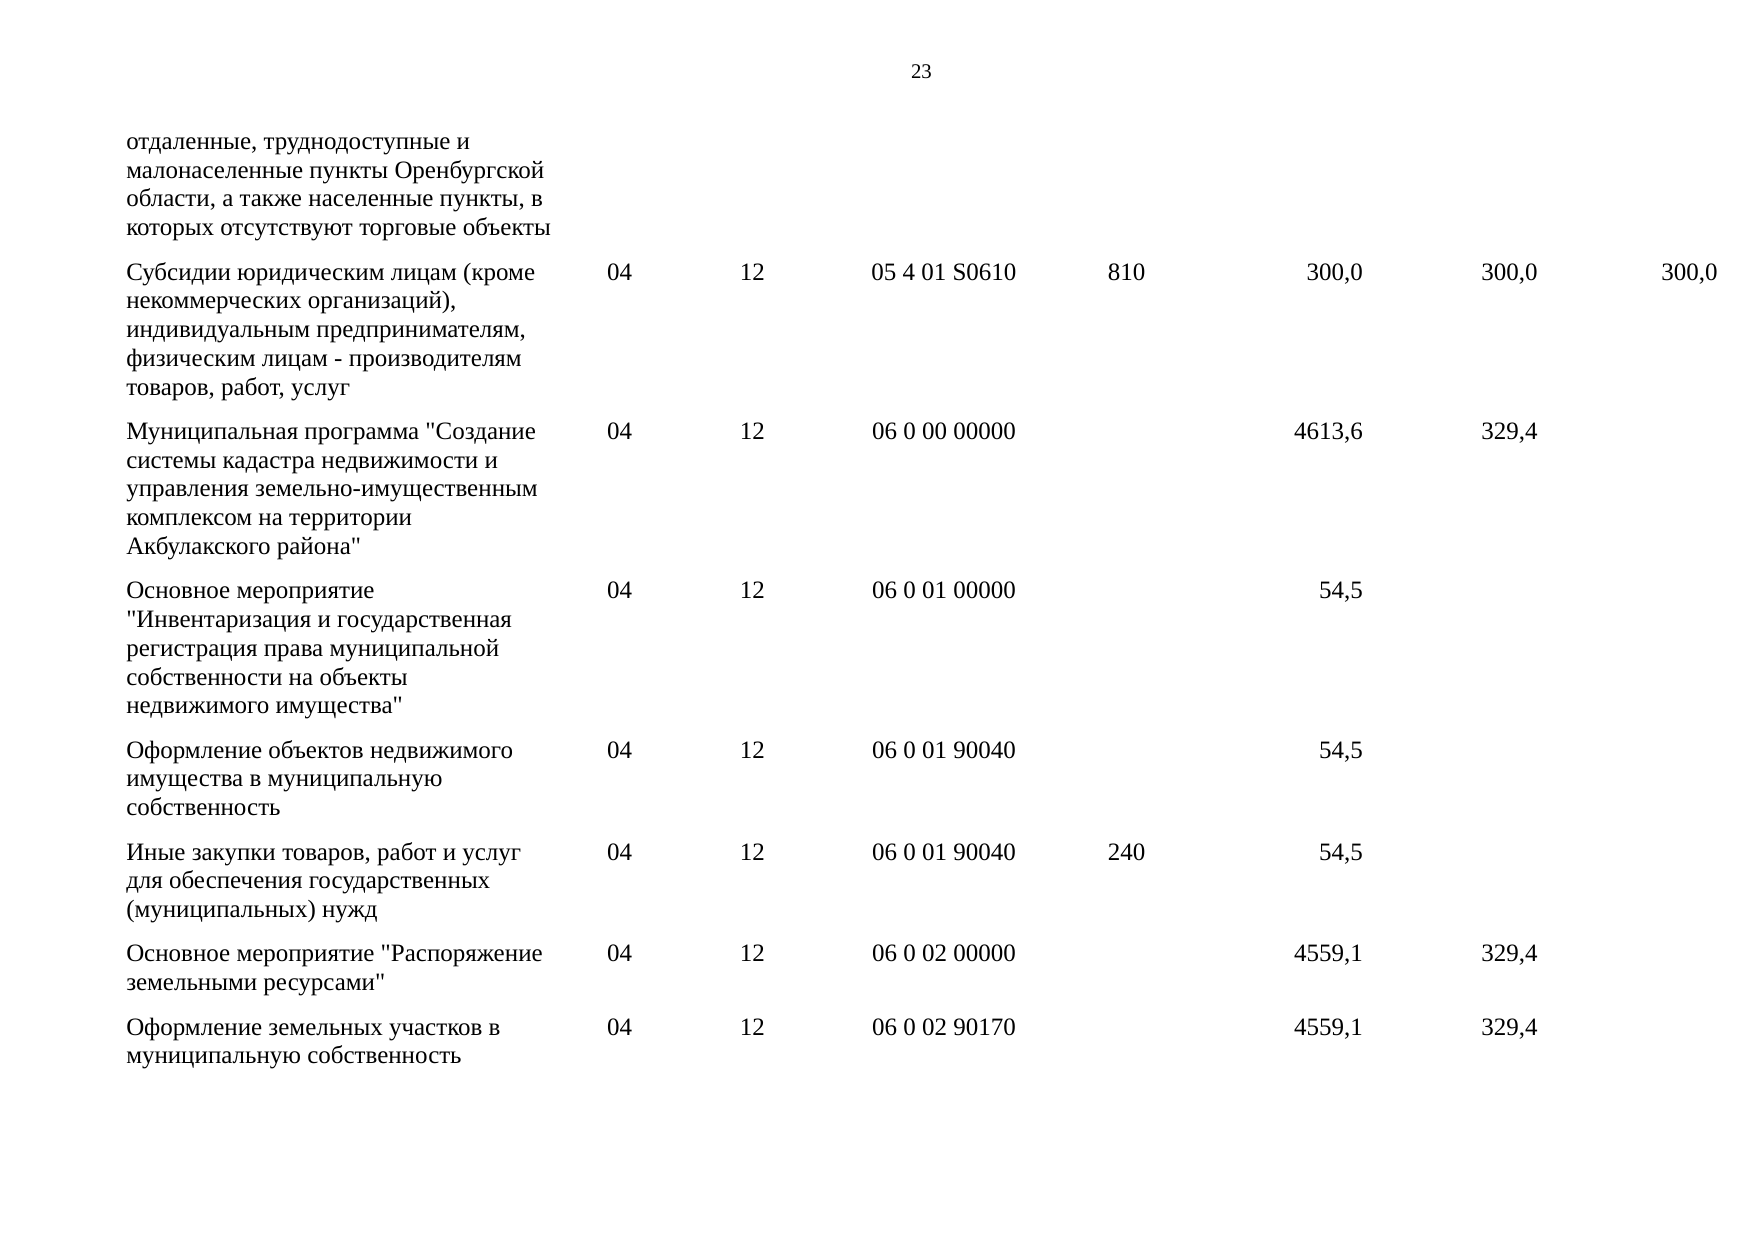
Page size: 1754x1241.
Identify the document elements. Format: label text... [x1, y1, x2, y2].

table_cell [1545, 727, 1725, 829]
table_cell [1191, 118, 1370, 249]
table_cell 05 4 01 S0610 [826, 249, 1061, 408]
table_cell отдаленные, труднодоступные и малонаселенные пункты Оренбургской области, а также населенные пункты, в которых отсутствуют торговые объекты [118, 118, 560, 249]
table_cell 12 [678, 931, 826, 1004]
table_cell 12 [678, 408, 826, 567]
table_cell [1061, 408, 1191, 567]
table_cell [1545, 829, 1725, 931]
table_cell 06 0 01 90040 [826, 829, 1061, 931]
table_cell [1061, 727, 1191, 829]
table_cell 12 [678, 829, 826, 931]
table_cell Иные закупки товаров, работ и услуг для обеспечения государственных (муниципальных) нужд [118, 829, 560, 931]
table_cell 240 [1061, 829, 1191, 931]
table_cell 06 0 00 00000 [826, 408, 1061, 567]
table_cell [1725, 727, 1729, 829]
table_cell 12 [678, 1004, 826, 1077]
table_cell [1725, 568, 1729, 727]
table_cell [1725, 1004, 1729, 1077]
table_cell 54,5 [1191, 829, 1370, 931]
table_cell 12 [678, 727, 826, 829]
table_cell [109, 1004, 118, 1077]
table_cell [826, 118, 1061, 249]
table_cell [109, 408, 118, 567]
table_cell [1061, 568, 1191, 727]
table_cell [1725, 408, 1729, 567]
table_cell Оформление земельных участков в муниципальную собственность [118, 1004, 560, 1077]
table_cell [1370, 568, 1545, 727]
table_cell [1725, 931, 1729, 1004]
table_cell 12 [678, 568, 826, 727]
table_cell 06 0 02 90170 [826, 1004, 1061, 1077]
table_cell [1545, 931, 1725, 1004]
table_cell [1061, 118, 1191, 249]
table_cell [1370, 727, 1545, 829]
table_cell 04 [560, 931, 678, 1004]
table_cell [1061, 1004, 1191, 1077]
table_cell 329,4 [1370, 931, 1545, 1004]
table_cell Основное мероприятие "Инвентаризация и государственная регистрация права муниципальной собственности на объекты недвижимого имущества" [118, 568, 560, 727]
table_cell [1545, 118, 1725, 249]
table_cell 810 [1061, 249, 1191, 408]
table_cell [109, 931, 118, 1004]
table_cell 04 [560, 249, 678, 408]
table_cell [109, 829, 118, 931]
table_cell [1370, 118, 1545, 249]
table_cell 300,0 [1191, 249, 1370, 408]
table_cell Основное мероприятие "Распоряжение земельными ресурсами" [118, 931, 560, 1004]
table_cell 4559,1 [1191, 931, 1370, 1004]
table_cell 54,5 [1191, 727, 1370, 829]
table_cell [560, 118, 678, 249]
table_cell 300,0 [1370, 249, 1545, 408]
table_cell 06 0 01 00000 [826, 568, 1061, 727]
table_cell [109, 727, 118, 829]
table_cell Субсидии юридическим лицам (кроме некоммерческих организаций), индивидуальным предпринимателям, физическим лицам - производителям товаров, работ, услуг [118, 249, 560, 408]
table_cell 4613,6 [1191, 408, 1370, 567]
table_cell [1061, 931, 1191, 1004]
table_cell 04 [560, 408, 678, 567]
table_cell 04 [560, 1004, 678, 1077]
table_cell [1545, 1004, 1725, 1077]
table_cell 329,4 [1370, 1004, 1545, 1077]
table_cell 04 [560, 568, 678, 727]
table_cell 300,0 [1545, 249, 1725, 408]
table_cell [1725, 829, 1729, 931]
table_cell 4559,1 [1191, 1004, 1370, 1077]
table_cell Оформление объектов недвижимого имущества в муниципальную собственность [118, 727, 560, 829]
table_cell 329,4 [1370, 408, 1545, 567]
table_cell [109, 118, 118, 249]
table_cell 12 [678, 249, 826, 408]
table_cell 04 [560, 829, 678, 931]
table_cell [1725, 118, 1729, 249]
table_cell [109, 568, 118, 727]
table_cell [109, 249, 118, 408]
table_cell [1370, 829, 1545, 931]
table_cell Муниципальная программа "Создание системы кадастра недвижимости и управления земельно-имущественным комплексом на территории Акбулакского района" [118, 408, 560, 567]
table_cell [1545, 408, 1725, 567]
table_cell 06 0 01 90040 [826, 727, 1061, 829]
table_cell 06 0 02 00000 [826, 931, 1061, 1004]
table_cell [1725, 249, 1729, 408]
table_cell 54,5 [1191, 568, 1370, 727]
table_cell [678, 118, 826, 249]
table_cell 04 [560, 727, 678, 829]
table_cell [1545, 568, 1725, 727]
